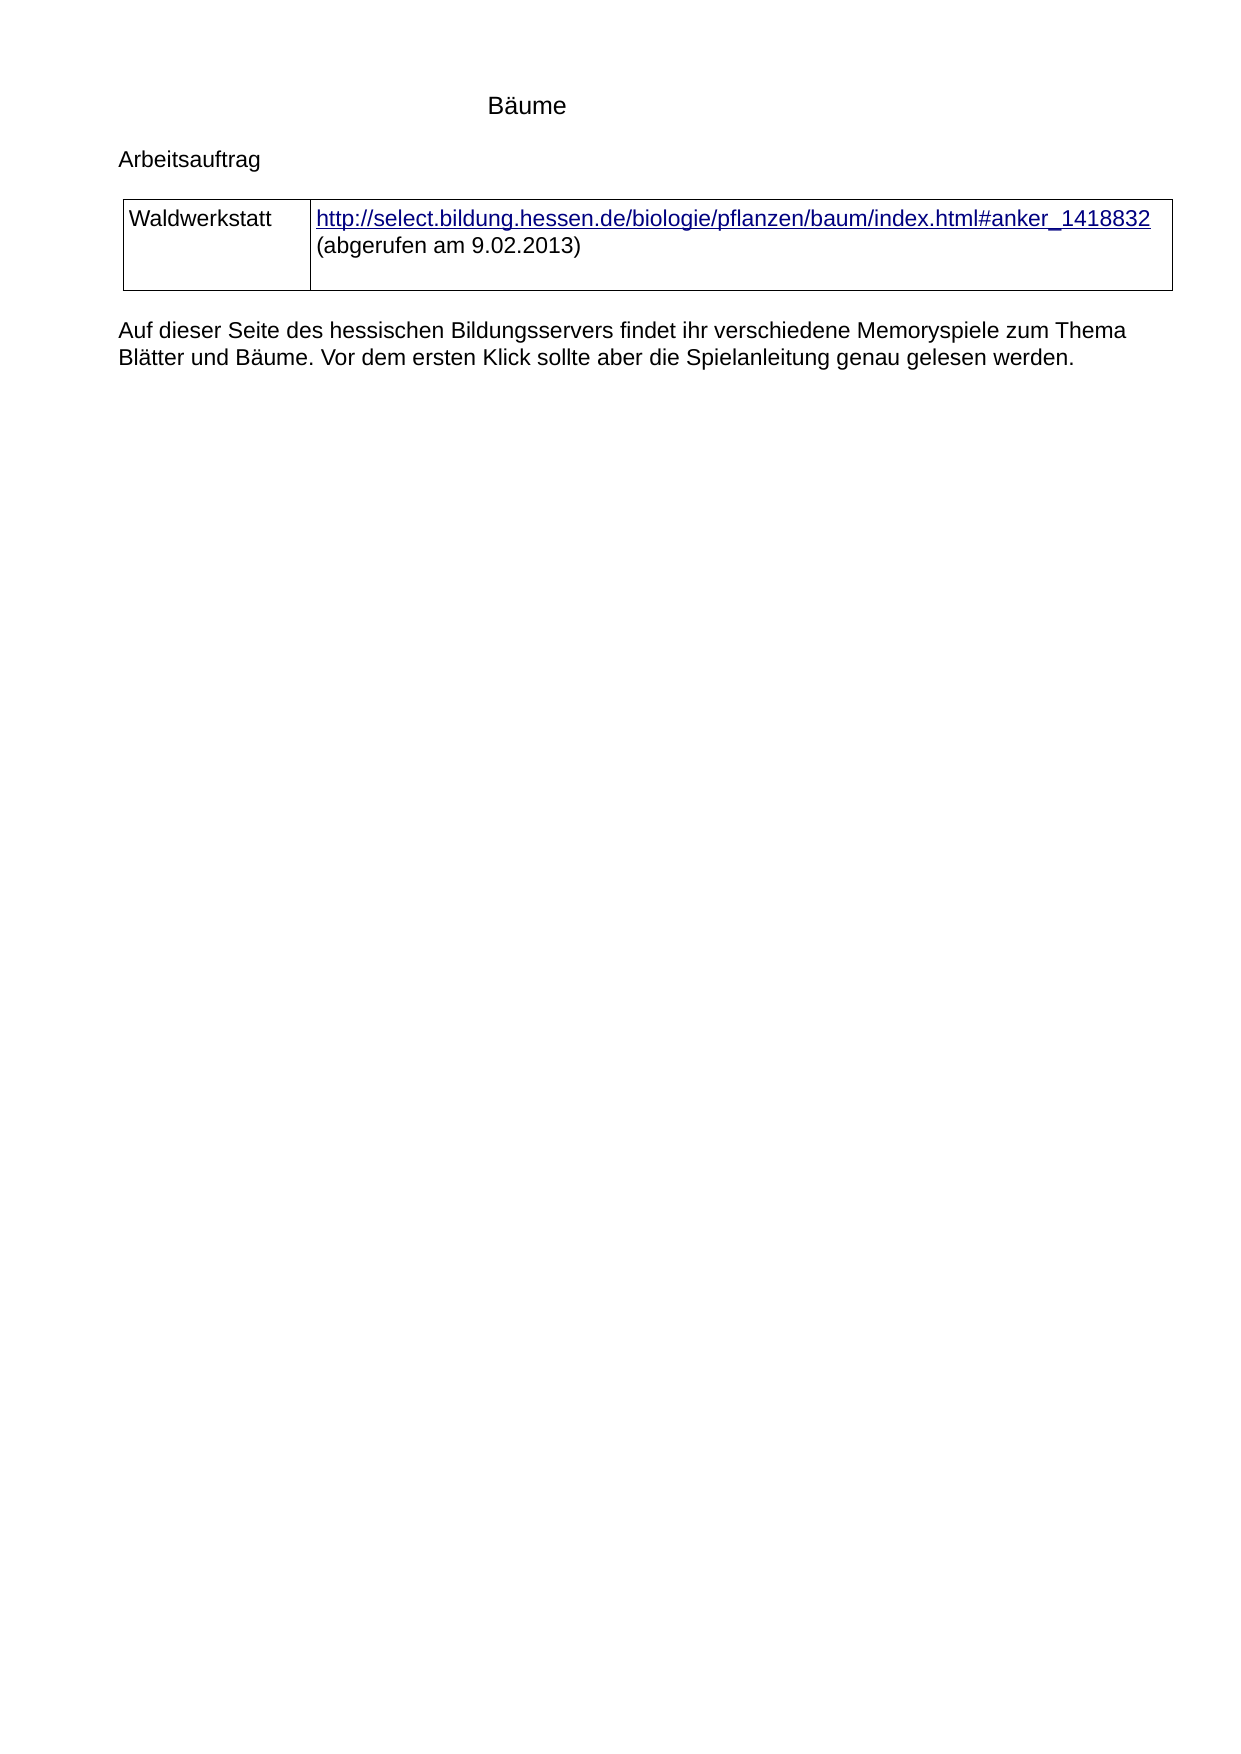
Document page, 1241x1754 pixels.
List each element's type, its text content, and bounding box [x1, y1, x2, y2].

table_header http://select.bildung.hessen.de/biologie/pflanzen/baum/index.html#anker_1418832 (abgerufen am 9.02.2013) [311, 200, 1172, 290]
text Auf dieser Seite des hessischen Bildungsservers findet ihr verschiedene Memoryspiele zum Thema Blätter und Bäume. Vor dem ersten Klick sollte aber die Spielanleitung genau gelesen werden. [118, 317, 1157, 370]
table_header Waldwerkstatt [124, 200, 310, 290]
text Bäume [118, 91, 1157, 120]
text Arbeitsauftrag [118, 146, 1157, 173]
